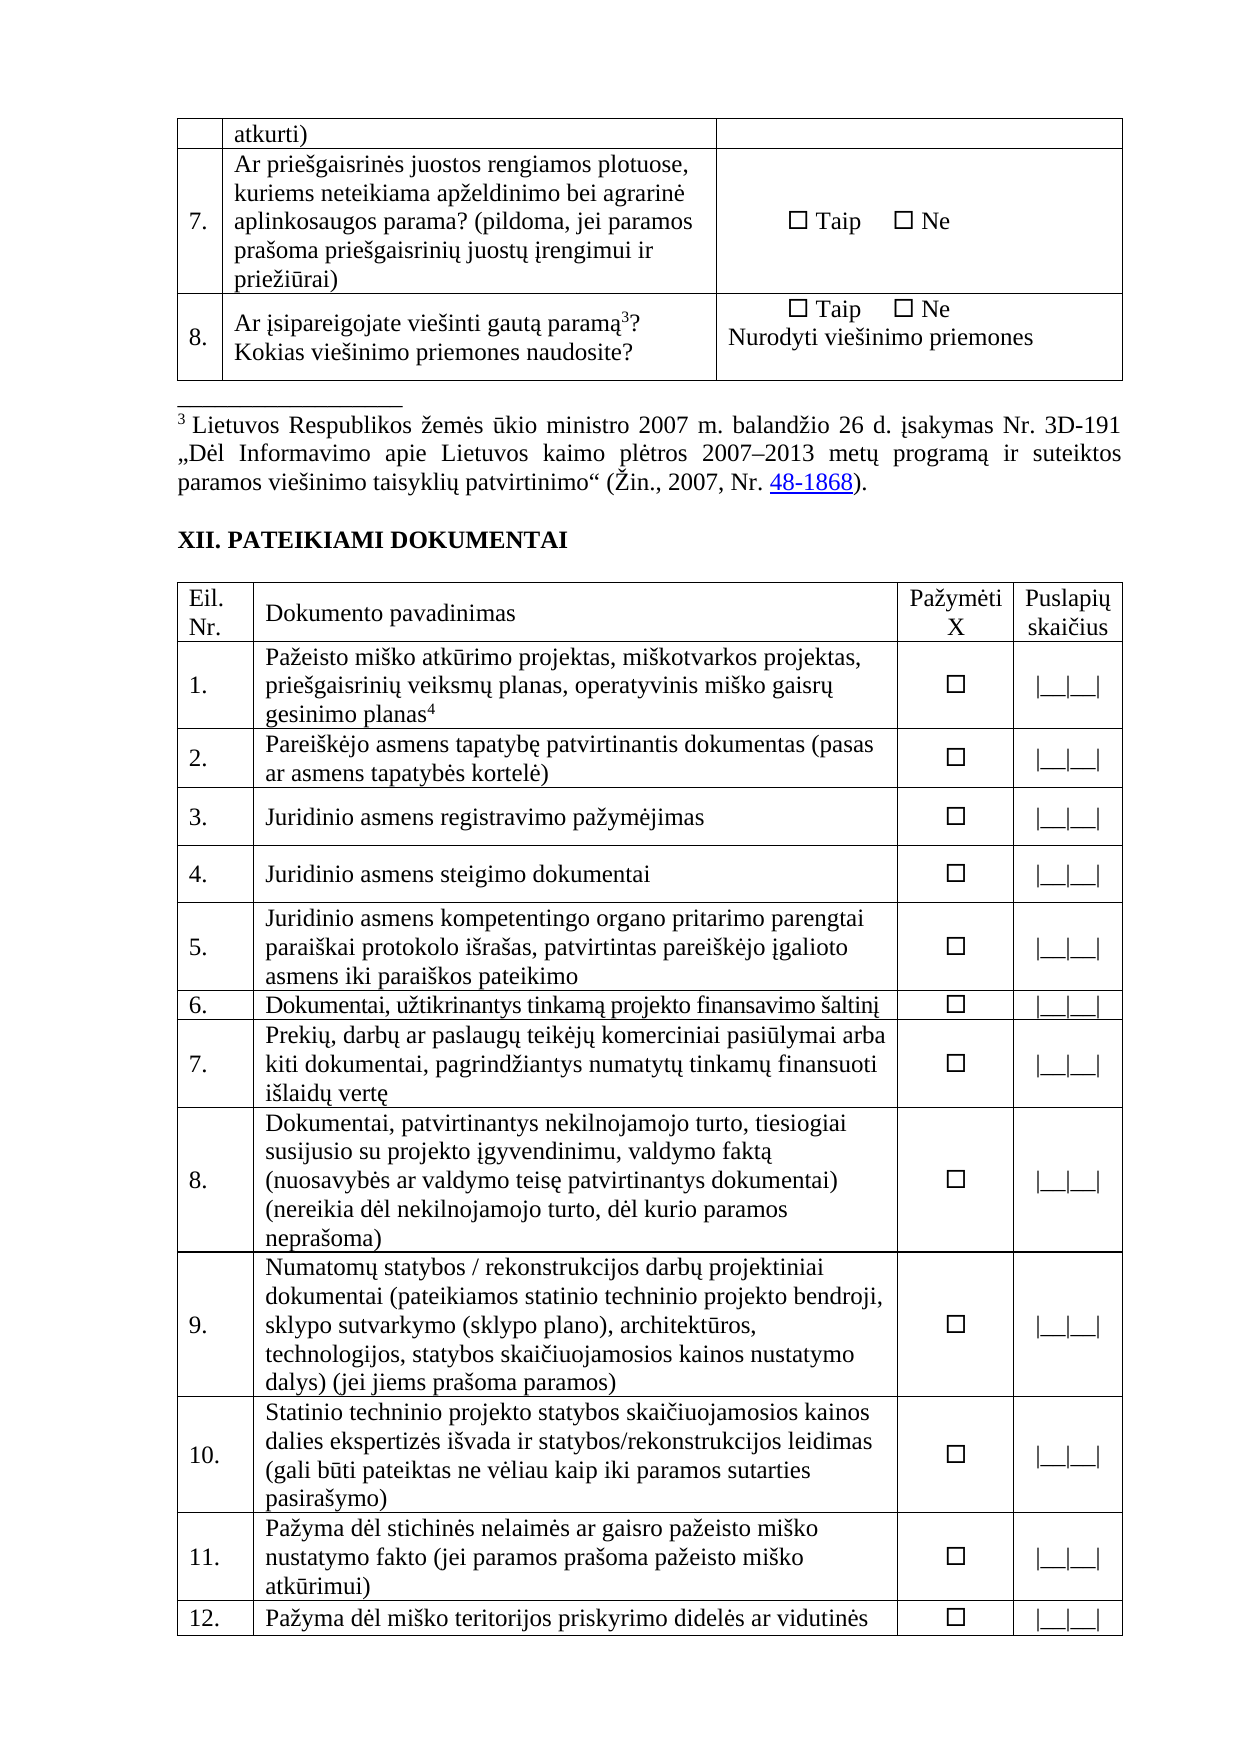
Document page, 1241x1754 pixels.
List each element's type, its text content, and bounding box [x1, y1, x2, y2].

table_cell [] Taip [] Ne [717, 119, 1122, 148]
table_cell Pažyma dėl miško teritorijos priskyrimo didelės ar vidutinės [254, 1601, 897, 1635]
table_cell Prekių, darbų ar paslaugų teikėjų komerciniai pasiūlymai arba kiti dokumentai, pagrindžiantys numatytų tinkamų finansuoti išlaidų vertę [254, 1020, 897, 1107]
table_cell 4. [178, 846, 253, 902]
table_cell [] [898, 1397, 1013, 1512]
table_header Dokumento pavadinimas [254, 583, 897, 641]
table_cell |__|__| [1014, 1513, 1122, 1599]
table_cell |__|__| [1014, 903, 1122, 989]
table_cell 6. [178, 991, 253, 1019]
table_cell |__|__| [1014, 1253, 1122, 1396]
text 3 Lietuvos Respublikos žemės ūkio ministro 2007 m. balandžio 26 d. įsakymas Nr. 3D-191 „Dėl Informavimo apie Lietuvos kaimo plėtros 2007–2013 metų programą ir suteiktos paramos viešinimo taisyklių patvirtinimo“ (Žin., 2007, Nr. 48-1868). [177, 410, 1122, 496]
table_header Eil. Nr. [178, 583, 253, 641]
table_cell Dokumentai, patvirtinantys nekilnojamojo turto, tiesiogiai susijusio su projekto įgyvendinimu, valdymo faktą (nuosavybės ar valdymo teisę patvirtinantys dokumentai) (nereikia dėl nekilnojamojo turto, dėl kurio paramos neprašoma) [254, 1108, 897, 1251]
table_cell 11. [178, 1513, 253, 1599]
table_cell Pažyma dėl stichinės nelaimės ar gaisro pažeisto miško nustatymo fakto (jei paramos prašoma pažeisto miško atkūrimui) [254, 1513, 897, 1599]
table_cell 12. [178, 1601, 253, 1635]
table_cell [] [898, 846, 1013, 902]
text XII. PATEIKIAMi DOKUMENTAI [177, 525, 1122, 553]
text __________________ [177, 381, 1122, 410]
table_cell [] [898, 788, 1013, 844]
table_cell 9. [178, 1253, 253, 1396]
table_cell 7. [178, 149, 222, 293]
table_cell |__|__| [1014, 1601, 1122, 1635]
table_cell Pareiškėjo asmens tapatybę patvirtinantis dokumentas (pasas ar asmens tapatybės kortelė) [254, 729, 897, 787]
table_cell |__|__| [1014, 991, 1122, 1019]
table_cell Juridinio asmens steigimo dokumentai [254, 846, 897, 902]
table_cell 5. [178, 903, 253, 989]
table_cell |__|__| [1014, 1020, 1122, 1107]
table_cell Pažeisto miško atkūrimo projektas, miškotvarkos projektas, priešgaisrinių veiksmų planas, operatyvinis miško gaisrų gesinimo planas4 [254, 642, 897, 728]
table_cell Ar priešgaisrinės juostos rengiamos plotuose, kuriems neteikiama apželdinimo bei agrarinė aplinkosaugos parama? (pildoma, jei paramos prašoma priešgaisrinių juostų įrengimui ir priežiūrai) [223, 149, 716, 293]
table_cell 3. [178, 788, 253, 844]
table_cell |__|__| [1014, 846, 1122, 902]
table_cell 2. [178, 729, 253, 787]
table_cell |__|__| [1014, 788, 1122, 844]
table_cell |__|__| [1014, 1397, 1122, 1512]
table_cell [] [898, 1513, 1013, 1599]
table_cell Dokumentai, užtikrinantys tinkamą projekto finansavimo šaltinį [254, 991, 897, 1019]
table_cell [] [898, 1253, 1013, 1396]
table_cell [] Taip [] Ne Nurodyti viešinimo priemones [717, 294, 1122, 380]
table_cell 1. [178, 642, 253, 728]
table_cell |__|__| [1014, 729, 1122, 787]
table_cell [178, 119, 222, 148]
table_cell [] [898, 991, 1013, 1019]
table_cell [] [898, 729, 1013, 787]
table_cell Numatomų statybos / rekonstrukcijos darbų projektiniai dokumentai (pateikiamos statinio techninio projekto bendroji, sklypo sutvarkymo (sklypo plano), architektūros, technologijos, statybos skaičiuojamosios kainos nustatymo dalys) (jei jiems prašoma paramos) [254, 1253, 897, 1396]
table_header Puslapių skaičius [1014, 583, 1122, 641]
table_cell 8. [178, 1108, 253, 1251]
table_cell 10. [178, 1397, 253, 1512]
table_cell 7. [178, 1020, 253, 1107]
table_cell [] [898, 1020, 1013, 1107]
table_cell Statinio techninio projekto statybos skaičiuojamosios kainos dalies ekspertizės išvada ir statybos/rekonstrukcijos leidimas (gali būti pateiktas ne vėliau kaip iki paramos sutarties pasirašymo) [254, 1397, 897, 1512]
table_cell Juridinio asmens kompetentingo organo pritarimo parengtai paraiškai protokolo išrašas, patvirtintas pareiškėjo įgalioto asmens iki paraiškos pateikimo [254, 903, 897, 989]
table_cell atkurti) [223, 119, 716, 148]
table_cell [] [898, 642, 1013, 728]
table_cell [] Taip [] Ne [717, 149, 1122, 293]
table_cell Ar įsipareigojate viešinti gautą paramą3? Kokias viešinimo priemones naudosite? [223, 294, 716, 380]
table_header Pažymėti X [898, 583, 1013, 641]
table_cell [] [898, 1601, 1013, 1635]
table_cell [] [898, 903, 1013, 989]
table_cell |__|__| [1014, 642, 1122, 728]
table_cell Juridinio asmens registravimo pažymėjimas [254, 788, 897, 844]
table_cell [] [898, 1108, 1013, 1251]
table_cell 8. [178, 294, 222, 380]
table_cell |__|__| [1014, 1108, 1122, 1251]
